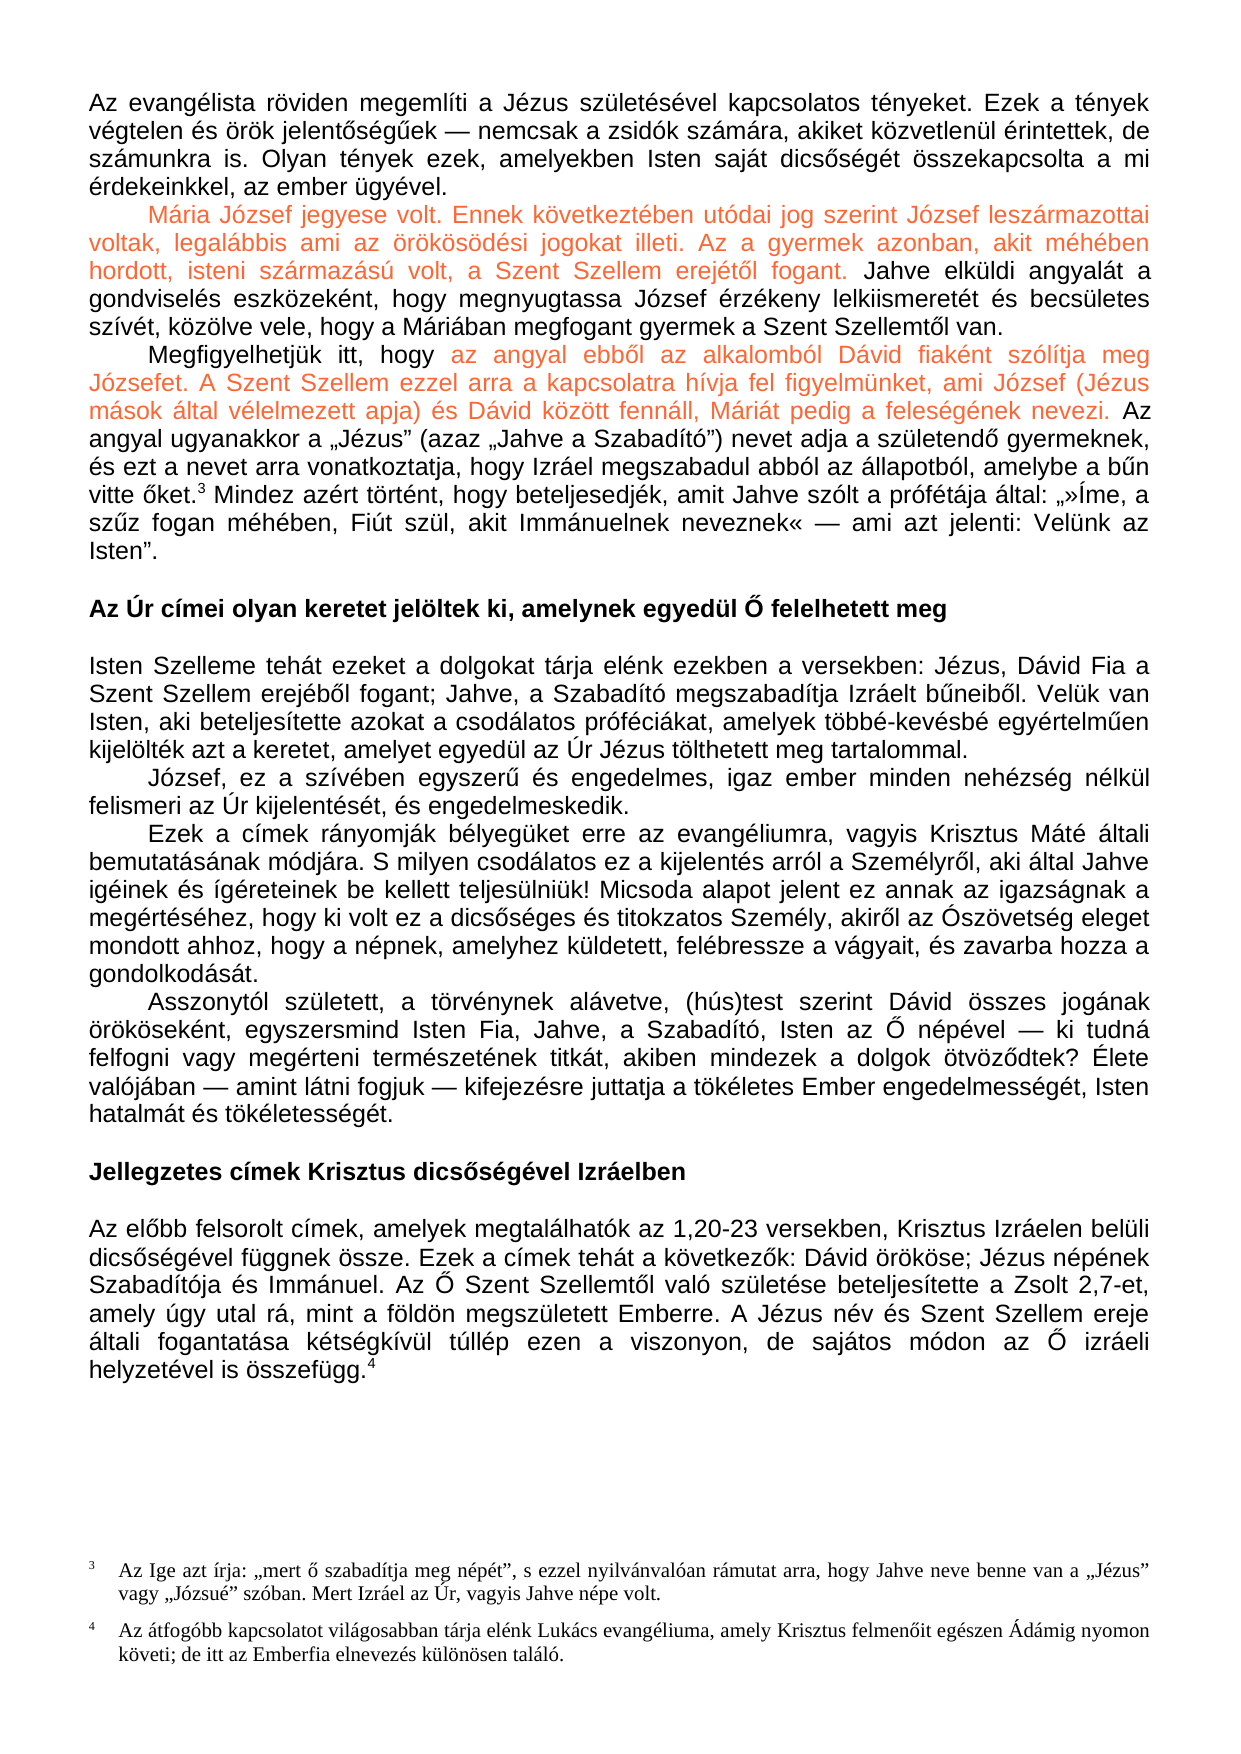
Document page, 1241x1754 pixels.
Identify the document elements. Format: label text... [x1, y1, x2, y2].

text Megfigyelhetjük itt, hogy az angyal ebből az alkalomból Dávid fiaként szólítja meg Józsefet. A Szent Szellem ezzel arra a kapcsolatra hívja fel figyelmünket, ami József (Jézus mások által vélelmezett apja) és Dávid között fennáll, Máriát pedig a feleségének nevezi. Az angyal ugyanakkor a „Jézus” (azaz „Jahve a Szabadító”) nevet adja a születendő gyermeknek, és ezt a nevet arra vonatkoztatja, hogy Izráel megszabadul abból az állapotból, amelybe a bűn vitte őket. Mindez azért történt, hogy beteljesedjék, amit Jahve szólt a prófétája által: „»Íme, a szűz fogan méhében, Fiút szül, akit Immánuelnek neveznek« — ami azt jelenti: Velünk az Isten”. [88, 341, 1152, 565]
text József, ez a szívében egyszerű és engedelmes, igaz ember minden nehézség nélkül felismeri az Úr kijelentését, és engedelmeskedik. [88, 764, 1152, 820]
text Jellegzetes címek Krisztus dicsőségével Izráelben [88, 1158, 1152, 1186]
text Asszonytól született, a törvénynek alávetve, (hús)test szerint Dávid összes jogának örököseként, egyszersmind Isten Fia, Jahve, a Szabadító, Isten az Ő népével — ki tudná felfogni vagy megérteni természetének titkát, akiben mindezek a dolgok ötvöződtek? Élete valójában — amint látni fogjuk — kifejezésre juttatja a tökéletes Ember engedelmességét, Isten hatalmát és tökéletességét. [88, 988, 1152, 1128]
text Ezek a címek rányomják bélyegüket erre az evangéliumra, vagyis Krisztus Máté általi bemutatásának módjára. S milyen csodálatos ez a kijelentés arról a Személyről, aki által Jahve igéinek és ígéreteinek be kellett teljesülniük! Micsoda alapot jelent ez annak az igazságnak a megértéséhez, hogy ki volt ez a dicsőséges és titokzatos Személy, akiről az Ószövetség eleget mondott ahhoz, hogy a népnek, amelyhez küldetett, felébressze a vágyait, és zavarba hozza a gondolkodását. [88, 820, 1152, 988]
text Isten Szelleme tehát ezeket a dolgokat tárja elénk ezekben a versekben: Jézus, Dávid Fia a Szent Szellem erejéből fogant; Jahve, a Szabadító megszabadítja Izráelt bűneiből. Velük van Isten, aki beteljesítette azokat a csodálatos próféciákat, amelyek többé-kevésbé egyértelműen kijelölték azt a keretet, amelyet egyedül az Úr Jézus tölthetett meg tartalommal. [88, 652, 1152, 764]
text Mária József jegyese volt. Ennek következtében utódai jog szerint József leszármazottai voltak, legalábbis ami az örökösödési jogokat illeti. Az a gyermek azonban, akit méhében hordott, isteni származású volt, a Szent Szellem erejétől fogant. Jahve elküldi angyalát a gondviselés eszközeként, hogy megnyugtassa József érzékeny lelkiismeretét és becsületes szívét, közölve vele, hogy a Máriában megfogant gyermek a Szent Szellemtől van. [88, 201, 1152, 341]
text Az evangélista röviden megemlíti a Jézus születésével kapcsolatos tényeket. Ezek a tények végtelen és örök jelentőségűek — nemcsak a zsidók számára, akiket közvetlenül érintettek, de számunkra is. Olyan tények ezek, amelyekben Isten saját dicsőségét összekapcsolta a mi érdekeinkkel, az ember ügyével. [88, 88, 1152, 201]
text Az átfogóbb kapcsolatot világosabban tárja elénk Lukács evangéliuma, amely Krisztus felmenőit egészen Ádámig nyomon követi; de itt az Emberfia elnevezés különösen találó. [88, 1619, 1152, 1665]
text Az Úr címei olyan keretet jelöltek ki, amelynek egyedül Ő felelhetett meg [88, 594, 1152, 622]
text Az előbb felsorolt címek, amelyek megtalálhatók az 1,20-23 versekben, Krisztus Izráelen belüli dicsőségével függnek össze. Ezek a címek tehát a következők: Dávid örököse; Jézus népének Szabadítója és Immánuel. Az Ő Szent Szellemtől való születése beteljesítette a Zsolt 2,7-et, amely úgy utal rá, mint a földön megszületett Emberre. A Jézus név és Szent Szellem ereje általi fogantatása kétségkívül túllép ezen a viszonyon, de sajátos módon az Ő izráeli helyzetével is összefügg. [88, 1215, 1152, 1383]
text Az Ige azt írja: „mert ő szabadítja meg népét”, s ezzel nyilvánvalóan rámutat arra, hogy Jahve neve benne van a „Jézus” vagy „Józsué” szóban. Mert Izráel az Úr, vagyis Jahve népe volt. [88, 1558, 1152, 1604]
